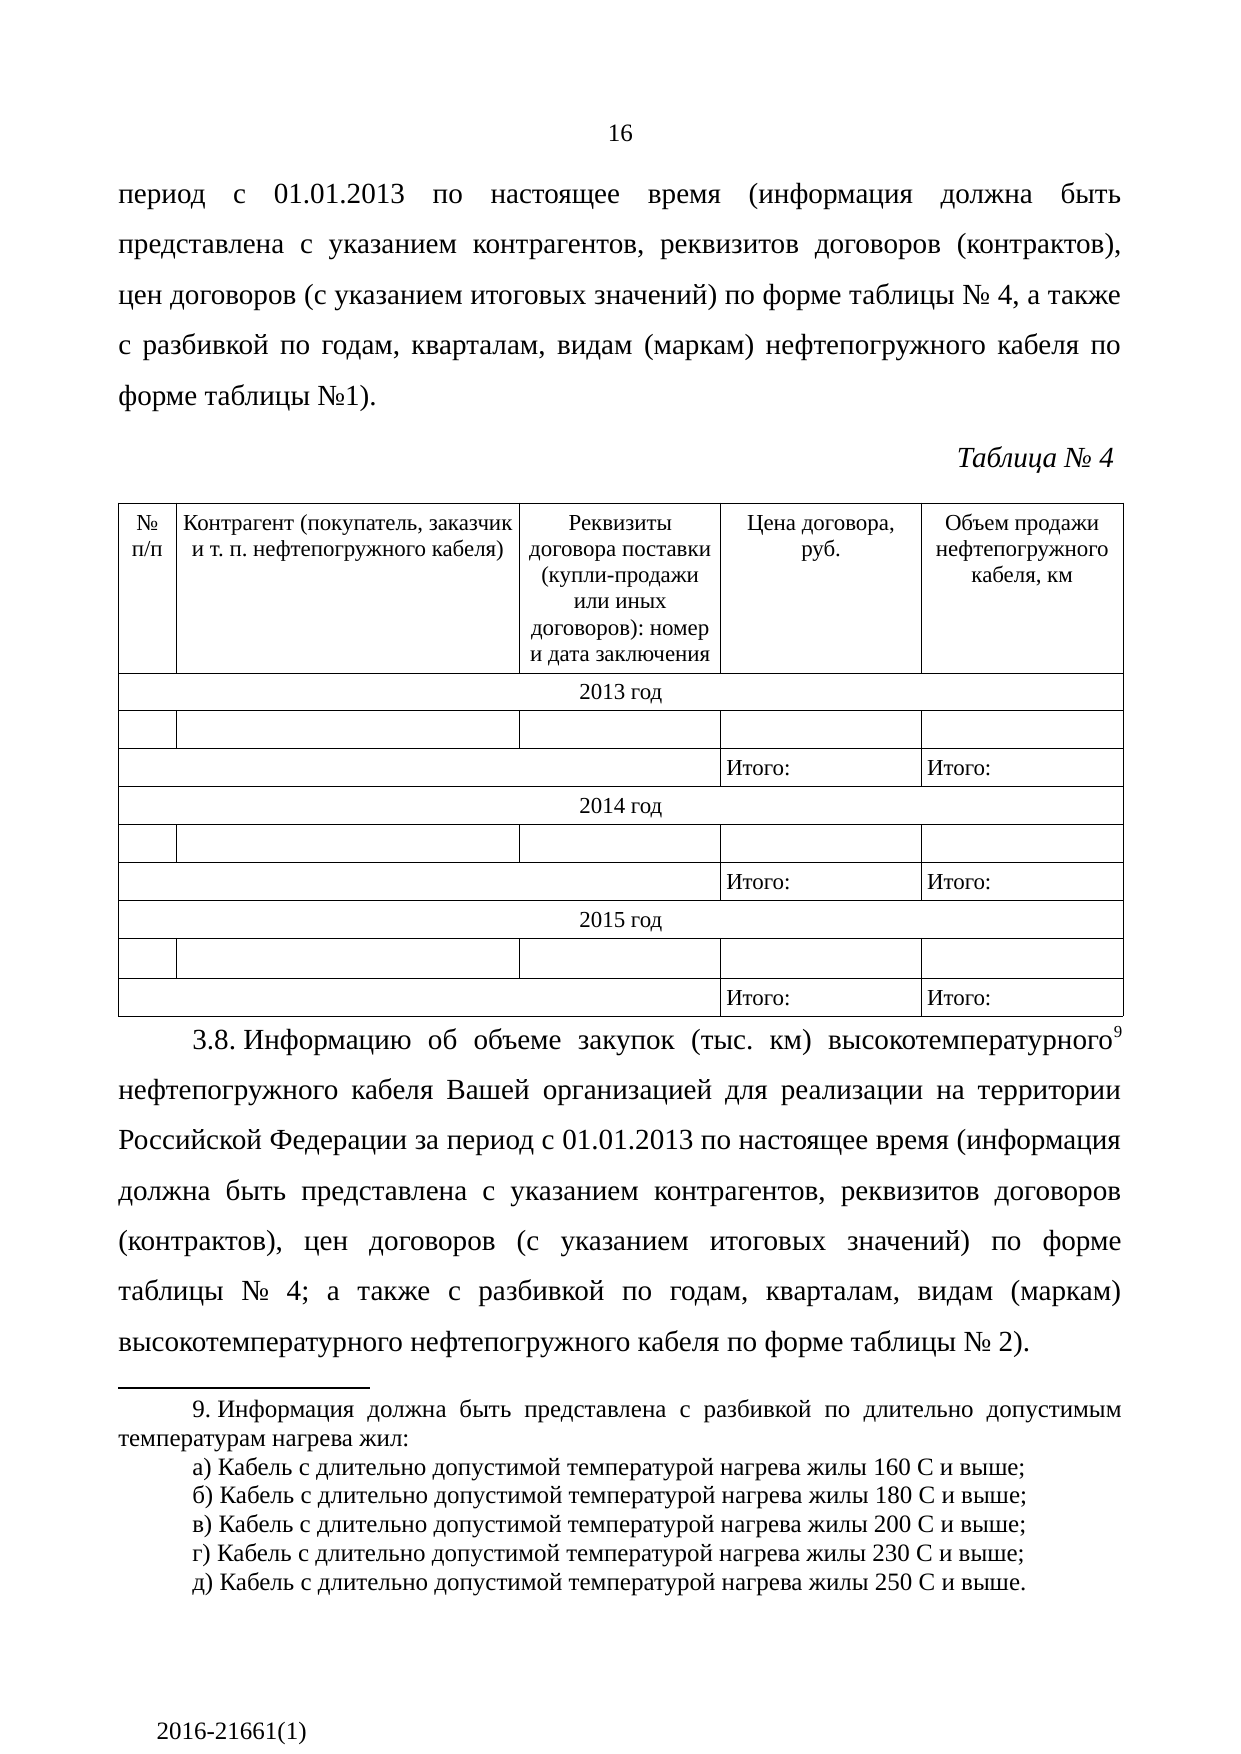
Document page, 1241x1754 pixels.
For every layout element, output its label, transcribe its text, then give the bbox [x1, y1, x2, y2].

table_cell Итого: [922, 749, 1123, 786]
table_cell [177, 939, 519, 978]
table_cell [721, 711, 921, 748]
text период с 01.01.2013 по настоящее время (информация должна быть представлена с указанием контрагентов, реквизитов договоров (контрактов), цен договоров (с указанием итоговых значений) по форме таблицы № 4, а также с разбивкой по годам, кварталам, видам (маркам) нефтепогружного кабеля по форме таблицы №1). [118, 176, 1122, 411]
text а) Кабель с длительно допустимой температурой нагрева жилы 160 С и выше; [118, 1452, 1122, 1480]
table_cell Итого: [721, 979, 921, 1016]
table_cell [721, 939, 921, 978]
table_cell [119, 939, 176, 978]
table_header Цена договора, руб. [721, 504, 921, 672]
text в) Кабель с длительно допустимой температурой нагрева жилы 200 С и выше; [118, 1509, 1122, 1538]
table_cell [177, 711, 519, 748]
table_cell [922, 825, 1123, 862]
table_header Объем продажи нефтепогружного кабеля, км [922, 504, 1123, 672]
table_header Реквизиты договора поставки (купли-продажи или иных договоров): номер и дата заключения [520, 504, 720, 672]
table_cell [177, 825, 519, 862]
text д) Кабель с длительно допустимой температурой нагрева жилы 250 С и выше. [118, 1567, 1122, 1595]
text 3.8. Информацию об объеме закупок (тыс. км) высокотемпературного нефтепогружного кабеля Вашей организацией для реализации на территории Российской Федерации за период с 01.01.2013 по настоящее время (информация должна быть представлена с указанием контрагентов, реквизитов договоров (контрактов), цен договоров (с указанием итоговых значений) по форме таблицы № 4; а также с разбивкой по годам, кварталам, видам (маркам) высокотемпературного нефтепогружного кабеля по форме таблицы № 2). [118, 1017, 1122, 1357]
table_cell [520, 939, 720, 978]
table_cell Итого: [721, 863, 921, 900]
table_cell [721, 825, 921, 862]
table_cell [119, 863, 720, 900]
table_cell [119, 825, 176, 862]
table_header № п/п [119, 504, 176, 672]
text г) Кабель с длительно допустимой температурой нагрева жилы 230 С и выше; [118, 1538, 1122, 1567]
table_cell Итого: [922, 979, 1123, 1016]
table_cell [922, 711, 1123, 748]
table_cell [119, 979, 720, 1016]
table_cell [119, 749, 720, 786]
table_cell 2014 год [119, 787, 1123, 824]
table_cell [119, 711, 176, 748]
table_cell [922, 939, 1123, 978]
table_cell Итого: [922, 863, 1123, 900]
table_header Контрагент (покупатель, заказчик и т. п. нефтепогружного кабеля) [177, 504, 519, 672]
table_cell [520, 825, 720, 862]
text . Информация должна быть представлена с разбивкой по длительно допустимым температурам нагрева жил: [118, 1394, 1122, 1452]
table_cell 2015 год [119, 901, 1123, 938]
text б) Кабель с длительно допустимой температурой нагрева жилы 180 С и выше; [118, 1480, 1122, 1509]
table_cell 2013 год [119, 674, 1123, 710]
text Таблица № 4 [118, 440, 1122, 474]
table_cell [520, 711, 720, 748]
table_cell Итого: [721, 749, 921, 786]
